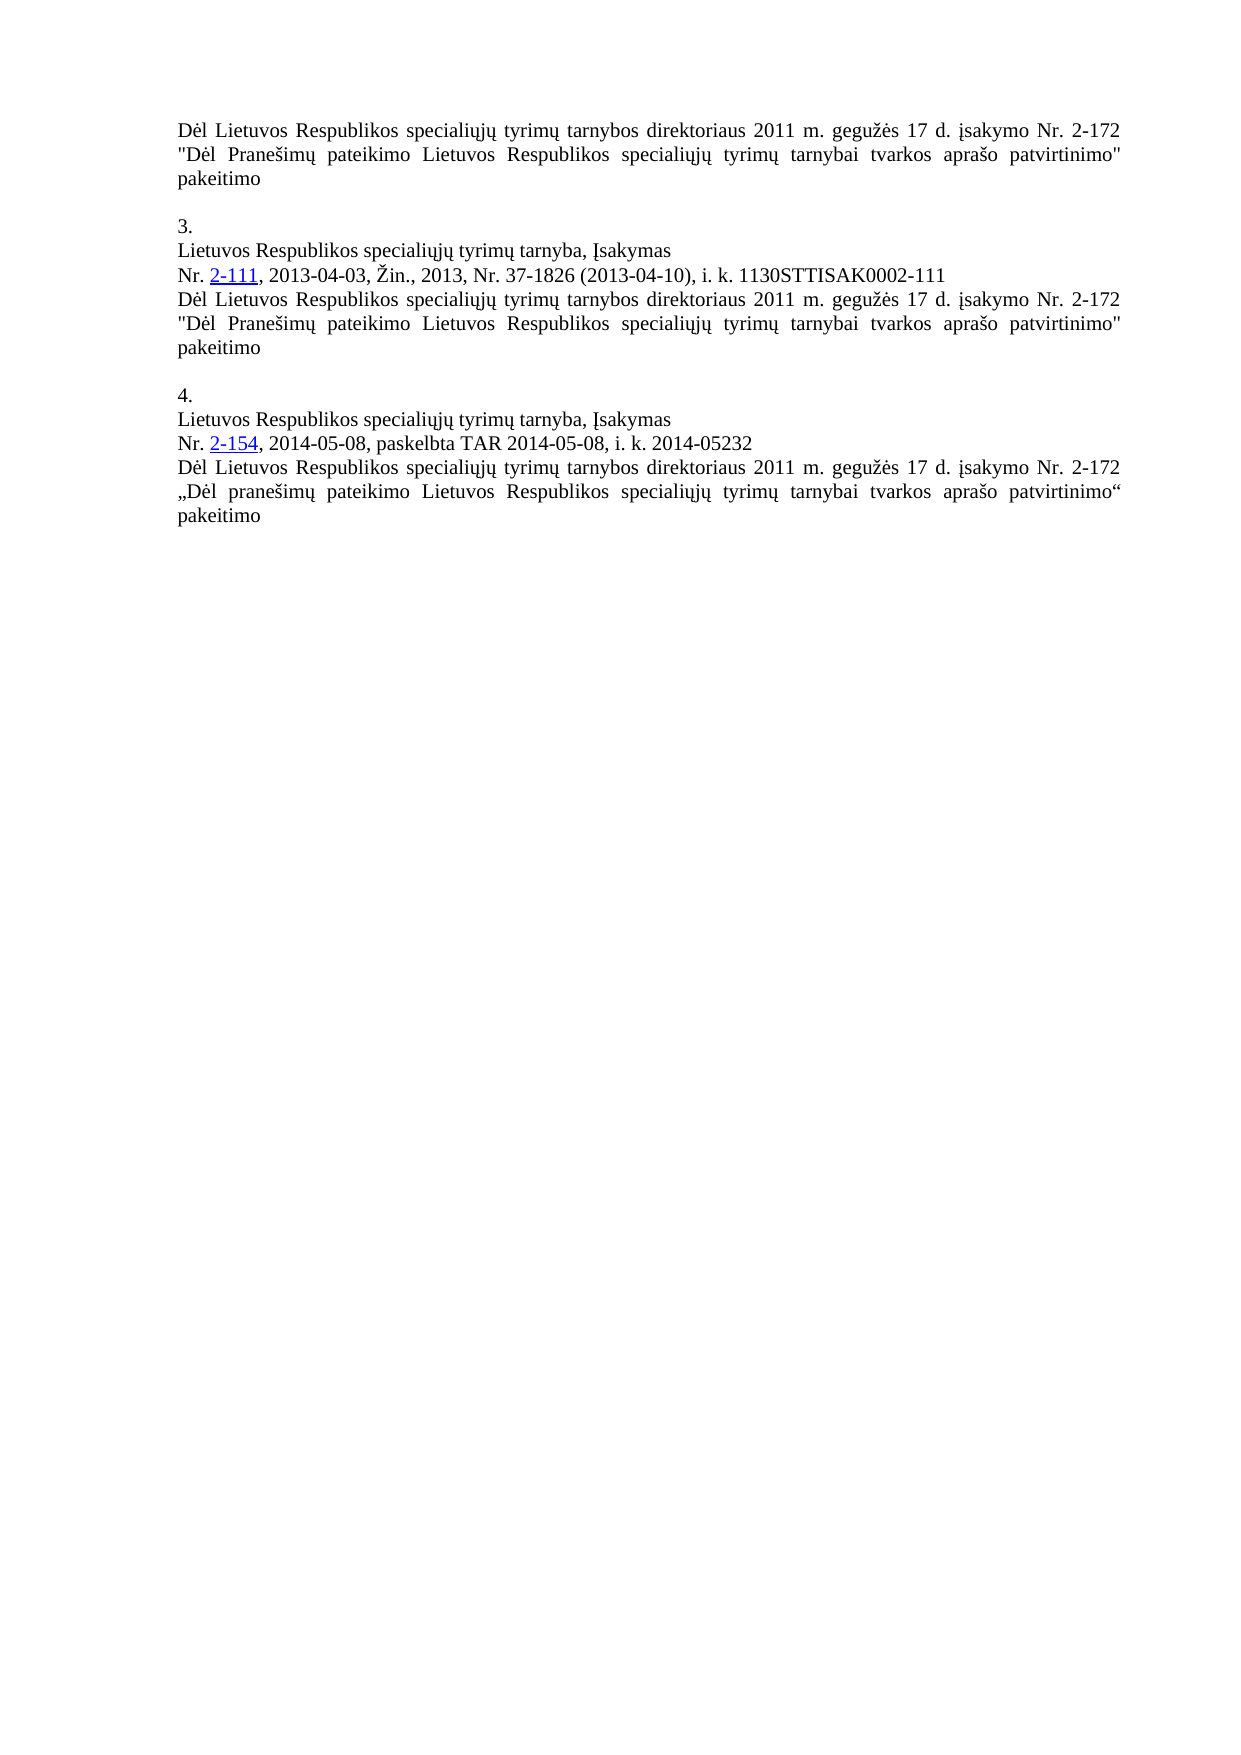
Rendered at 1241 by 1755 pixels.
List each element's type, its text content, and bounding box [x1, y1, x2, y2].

text Dėl Lietuvos Respublikos specialiųjų tyrimų tarnybos direktoriaus 2011 m. gegužės 17 d. įsakymo Nr. 2-172 "Dėl Pranešimų pateikimo Lietuvos Respublikos specialiųjų tyrimų tarnybai tvarkos aprašo patvirtinimo" pakeitimo [177, 287, 1122, 359]
text Nr. 2-154, 2014-05-08, paskelbta TAR 2014-05-08, i. k. 2014-05232 [177, 431, 1122, 455]
text Dėl Lietuvos Respublikos specialiųjų tyrimų tarnybos direktoriaus 2011 m. gegužės 17 d. įsakymo Nr. 2-172 "Dėl Pranešimų pateikimo Lietuvos Respublikos specialiųjų tyrimų tarnybai tvarkos aprašo patvirtinimo" pakeitimo [177, 118, 1122, 190]
text Lietuvos Respublikos specialiųjų tyrimų tarnyba, Įsakymas [177, 238, 1122, 262]
text Dėl Lietuvos Respublikos specialiųjų tyrimų tarnybos direktoriaus 2011 m. gegužės 17 d. įsakymo Nr. 2-172 „Dėl pranešimų pateikimo Lietuvos Respublikos specialiųjų tyrimų tarnybai tvarkos aprašo patvirtinimo“ pakeitimo [177, 455, 1122, 527]
text 4. [177, 383, 1122, 407]
text Nr. 2-111, 2013-04-03, Žin., 2013, Nr. 37-1826 (2013-04-10), i. k. 1130STTISAK0002-111 [177, 262, 1122, 287]
text 3. [177, 214, 1122, 238]
text Lietuvos Respublikos specialiųjų tyrimų tarnyba, Įsakymas [177, 407, 1122, 431]
